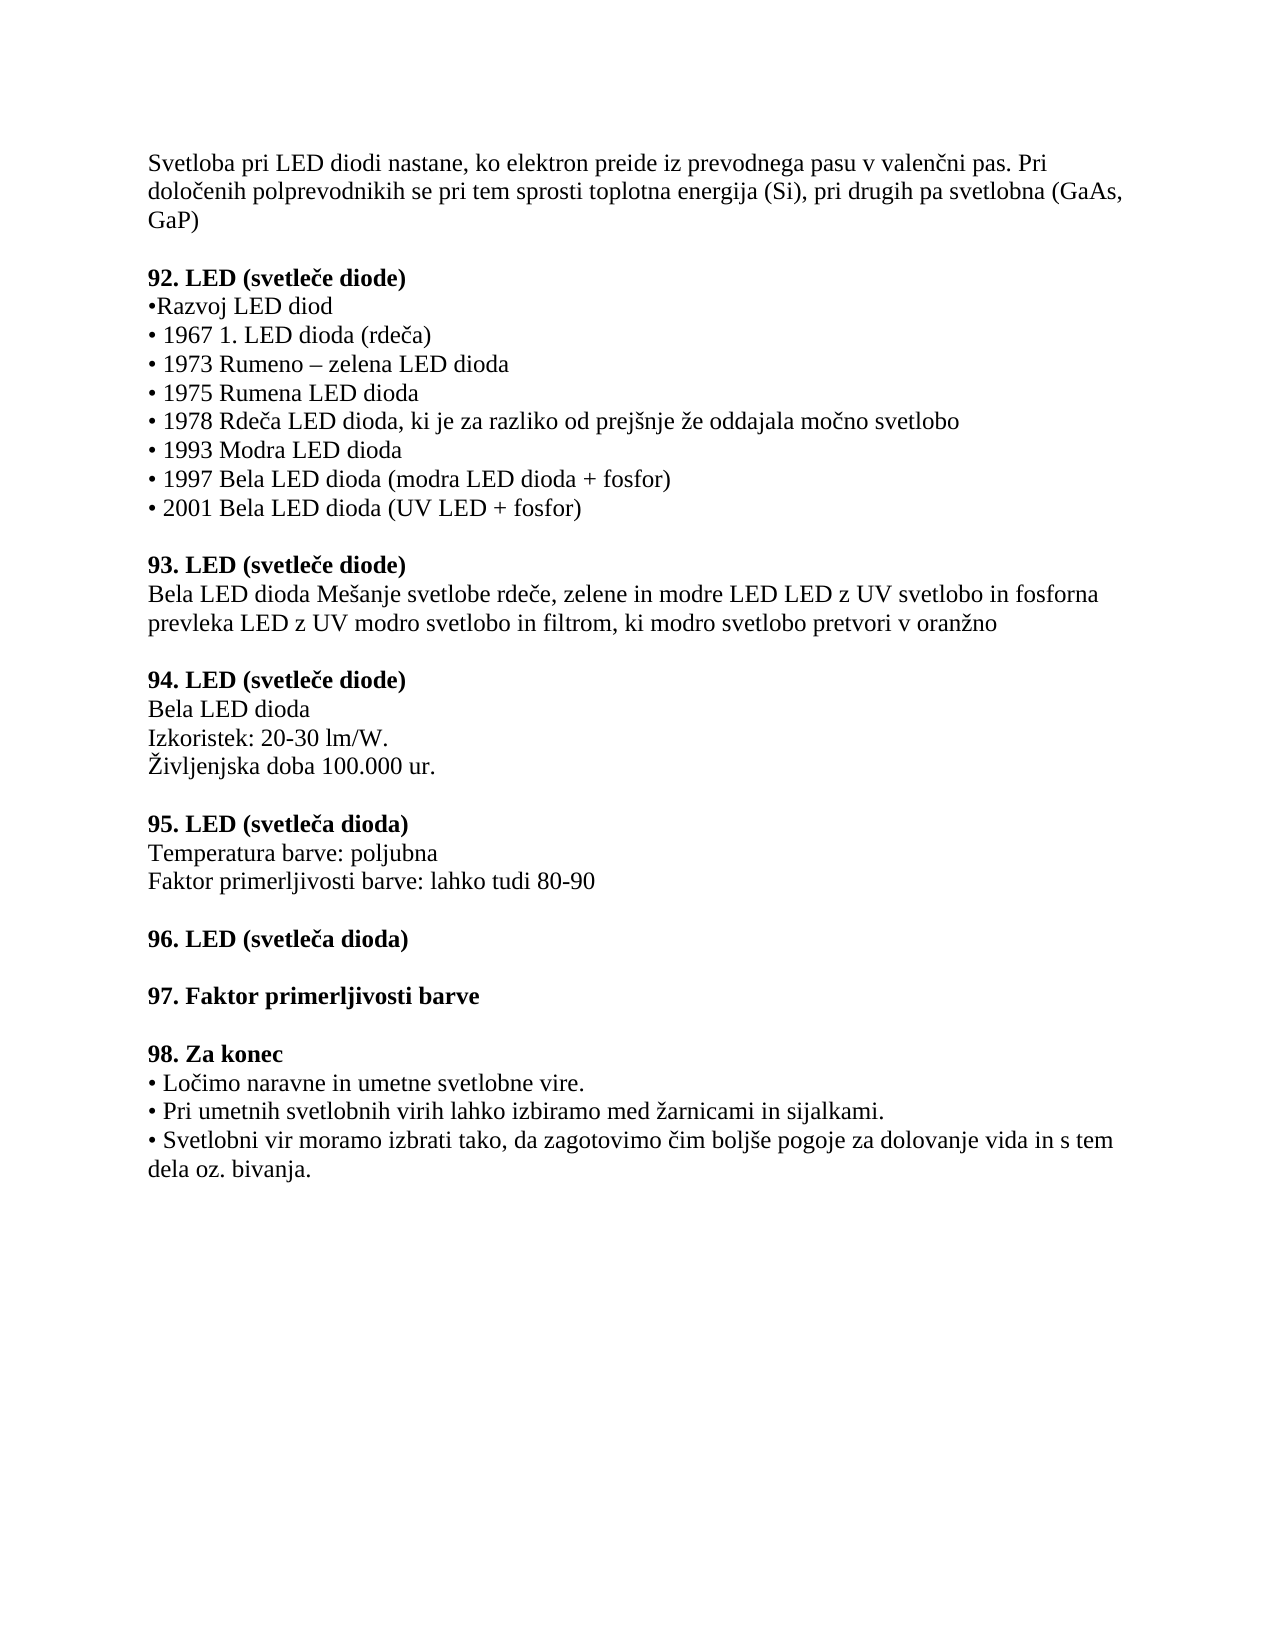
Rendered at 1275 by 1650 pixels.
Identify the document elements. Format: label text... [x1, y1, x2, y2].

text • 1975 Rumena LED dioda [148, 378, 1127, 406]
text 98. Za konec [148, 1039, 1127, 1068]
text 96. LED (svetleča dioda) [148, 924, 1127, 953]
text Življenjska doba 100.000 ur. [148, 751, 1127, 780]
text Izkoristek: 20-30 lm/W. [148, 723, 1127, 751]
text • 1993 Modra LED dioda [148, 435, 1127, 464]
text 93. LED (svetleče diode) [148, 550, 1127, 579]
text 97. Faktor primerljivosti barve [148, 981, 1127, 1010]
text • 1997 Bela LED dioda (modra LED dioda + fosfor) [148, 464, 1127, 493]
text • 2001 Bela LED dioda (UV LED + fosfor) [148, 493, 1127, 521]
text Bela LED dioda [148, 694, 1127, 723]
text • Ločimo naravne in umetne svetlobne vire. [148, 1068, 1127, 1096]
text Faktor primerljivosti barve: lahko tudi 80-90 [148, 866, 1127, 895]
text 92. LED (svetleče diode) [148, 263, 1127, 291]
text • 1967 1. LED dioda (rdeča) [148, 320, 1127, 349]
text Bela LED dioda Mešanje svetlobe rdeče, zelene in modre LED LED z UV svetlobo in fosforna prevleka LED z UV modro svetlobo in filtrom, ki modro svetlobo pretvori v oranžno [148, 579, 1127, 636]
text • 1978 Rdeča LED dioda, ki je za razliko od prejšnje že oddajala močno svetlobo [148, 406, 1127, 435]
text 94. LED (svetleče diode) [148, 665, 1127, 694]
text Svetloba pri LED diodi nastane, ko elektron preide iz prevodnega pasu v valenčni pas. Pri določenih polprevodnikih se pri tem sprosti toplotna energija (Si), pri drugih pa svetlobna (GaAs, GaP) [148, 148, 1127, 234]
text • 1973 Rumeno – zelena LED dioda [148, 349, 1127, 378]
text •Razvoj LED diod [148, 291, 1127, 320]
text • Pri umetnih svetlobnih virih lahko izbiramo med žarnicami in sijalkami. [148, 1096, 1127, 1125]
text 95. LED (svetleča dioda) [148, 809, 1127, 838]
text Temperatura barve: poljubna [148, 838, 1127, 866]
text • Svetlobni vir moramo izbrati tako, da zagotovimo čim boljše pogoje za dolovanje vida in s tem dela oz. bivanja. [148, 1125, 1127, 1183]
